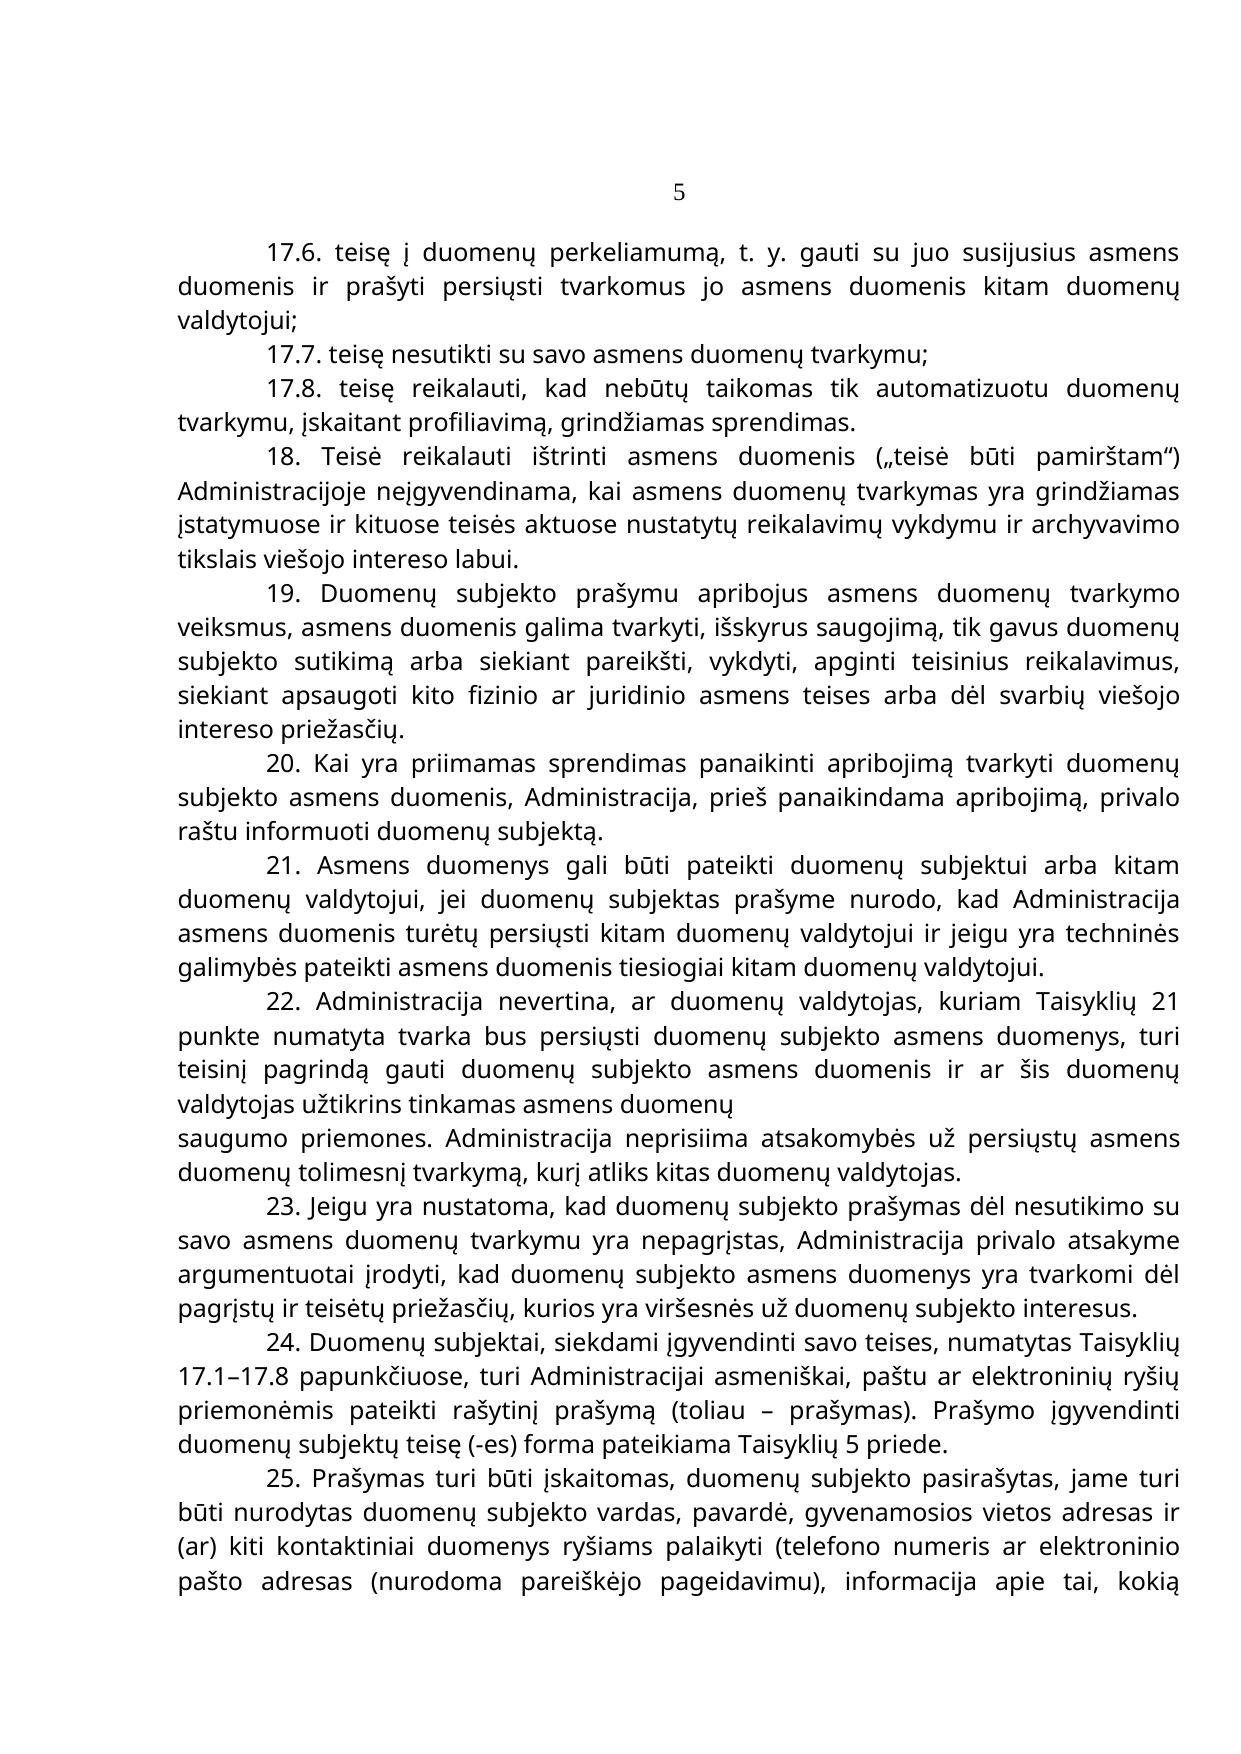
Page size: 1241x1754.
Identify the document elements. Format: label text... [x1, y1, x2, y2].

text 17.7. teisę nesutikti su savo asmens duomenų tvarkymu; [177, 337, 1181, 371]
text 23. Jeigu yra nustatoma, kad duomenų subjekto prašymas dėl nesutikimo su savo asmens duomenų tvarkymu yra nepagrįstas, Administracija privalo atsakyme argumentuotai įrodyti, kad duomenų subjekto asmens duomenys yra tvarkomi dėl pagrįstų ir teisėtų priežasčių, kurios yra viršesnės už duomenų subjekto interesus. [177, 1188, 1181, 1325]
text 24. Duomenų subjektai, siekdami įgyvendinti savo teises, numatytas Taisyklių 17.1–17.8 papunkčiuose, turi Administracijai asmeniškai, paštu ar elektroninių ryšių priemonėmis pateikti rašytinį prašymą (toliau – prašymas). Prašymo įgyvendinti duomenų subjektų teisę (-es) forma pateikiama Taisyklių 5 priede. [177, 1325, 1181, 1461]
text 20. Kai yra priimamas sprendimas panaikinti apribojimą tvarkyti duomenų subjekto asmens duomenis, Administracija, prieš panaikindama apribojimą, privalo raštu informuoti duomenų subjektą. [177, 746, 1181, 848]
text 19. Duomenų subjekto prašymu apribojus asmens duomenų tvarkymo veiksmus, asmens duomenis galima tvarkyti, išskyrus saugojimą, tik gavus duomenų subjekto sutikimą arba siekiant pareikšti, vykdyti, apginti teisinius reikalavimus, siekiant apsaugoti kito fizinio ar juridinio asmens teises arba dėl svarbių viešojo intereso priežasčių. [177, 575, 1181, 746]
text 17.6. teisę į duomenų perkeliamumą, t. y. gauti su juo susijusius asmens duomenis ir prašyti persiųsti tvarkomus jo asmens duomenis kitam duomenų valdytojui; [177, 235, 1181, 337]
text 22. Administracija nevertina, ar duomenų valdytojas, kuriam Taisyklių 21 punkte numatyta tvarka bus persiųsti duomenų subjekto asmens duomenys, turi teisinį pagrindą gauti duomenų subjekto asmens duomenis ir ar šis duomenų valdytojas užtikrins tinkamas asmens duomenų [177, 984, 1181, 1120]
text 18. Teisė reikalauti ištrinti asmens duomenis („teisė būti pamirštam“) Administracijoje neįgyvendinama, kai asmens duomenų tvarkymas yra grindžiamas įstatymuose ir kituose teisės aktuose nustatytų reikalavimų vykdymu ir archyvavimo tikslais viešojo intereso labui. [177, 439, 1181, 575]
text 21. Asmens duomenys gali būti pateikti duomenų subjektui arba kitam duomenų valdytojui, jei duomenų subjektas prašyme nurodo, kad Administracija asmens duomenis turėtų persiųsti kitam duomenų valdytojui ir jeigu yra techninės galimybės pateikti asmens duomenis tiesiogiai kitam duomenų valdytojui. [177, 848, 1181, 984]
text 17.8. teisę reikalauti, kad nebūtų taikomas tik automatizuotu duomenų tvarkymu, įskaitant profiliavimą, grindžiamas sprendimas. [177, 371, 1181, 439]
text saugumo priemones. Administracija neprisiima atsakomybės už persiųstų asmens duomenų tolimesnį tvarkymą, kurį atliks kitas duomenų valdytojas. [177, 1120, 1181, 1188]
text 25. Prašymas turi būti įskaitomas, duomenų subjekto pasirašytas, jame turi būti nurodytas duomenų subjekto vardas, pavardė, gyvenamosios vietos adresas ir (ar) kiti kontaktiniai duomenys ryšiams palaikyti (telefono numeris ar elektroninio pašto adresas (nurodoma pareiškėjo pageidavimu), informacija apie tai, kokią [177, 1461, 1181, 1597]
